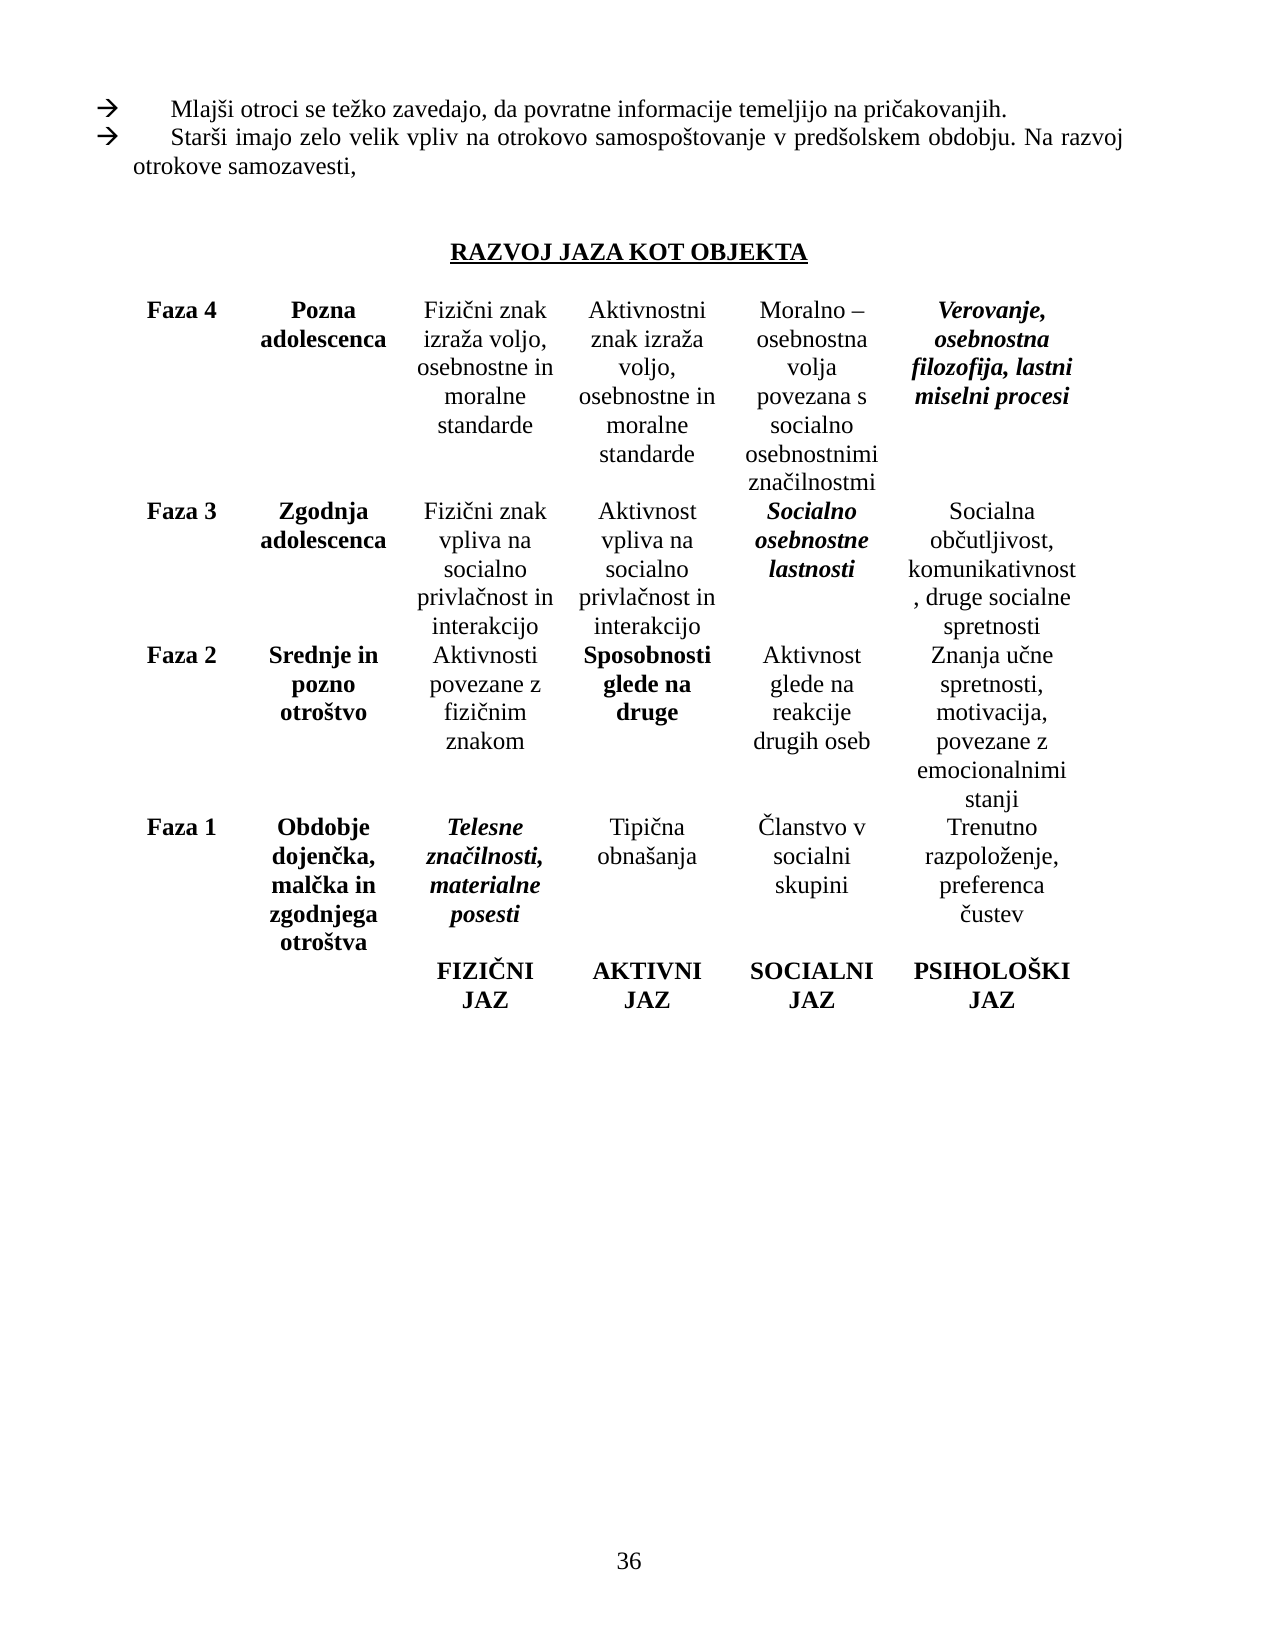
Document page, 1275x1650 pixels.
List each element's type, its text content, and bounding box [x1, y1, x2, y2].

table_cell Socialna občutljivost, komunikativnost, druge socialne spretnosti [895, 496, 1089, 640]
table_cell Aktivnost glede na reakcije drugih oseb [729, 640, 895, 812]
table_cell Sposobnosti glede na druge [565, 640, 729, 812]
table_cell FIZIČNI JAZ [405, 956, 565, 1014]
table_header Verovanje, osebnostna filozofija, lastni miselni procesi [895, 295, 1089, 496]
table_cell Znanja učne spretnosti, motivacija, povezane z emocionalnimi stanji [895, 640, 1089, 812]
table_cell Faza 1 [122, 813, 242, 956]
table_header Fizični znak izraža voljo, osebnostne in moralne standarde [405, 295, 565, 496]
list Starši imajo zelo velik vpliv na otrokovo samospoštovanje v predšolskem obdobju. Na razvoj otrokove samozavesti, [95, 122, 1125, 180]
table_cell Aktivnost vpliva na socialno privlačnost in interakcijo [565, 496, 729, 640]
table_cell Tipična obnašanja [565, 813, 729, 956]
table_header Moralno – osebnostna volja povezana s socialno osebnostnimi značilnostmi [729, 295, 895, 496]
table_cell AKTIVNI JAZ [565, 956, 729, 1014]
table_cell Fizični znak vpliva na socialno privlačnost in interakcijo [405, 496, 565, 640]
table_cell Obdobje dojenčka, malčka in zgodnjega otroštva [242, 813, 405, 956]
list Mlajši otroci se težko zavedajo, da povratne informacije temeljijo na pričakovanjih. [95, 94, 1125, 122]
table_cell Socialno osebnostne lastnosti [729, 496, 895, 640]
table_cell Faza 2 [122, 640, 242, 812]
table_cell Telesne značilnosti, materialne posesti [405, 813, 565, 956]
table_cell Članstvo v socialni skupini [729, 813, 895, 956]
table_cell [242, 956, 405, 1014]
table_header Faza 4 [122, 295, 242, 496]
table_cell PSIHOLOŠKI JAZ [895, 956, 1089, 1014]
table_cell Zgodnja adolescenca [242, 496, 405, 640]
table_cell Faza 3 [122, 496, 242, 640]
text Razvoj jaza kot objekta [133, 237, 1125, 266]
table_cell Trenutno razpoloženje, preferenca čustev [895, 813, 1089, 956]
table_cell [122, 956, 242, 1014]
table_cell SOCIALNI JAZ [729, 956, 895, 1014]
table_cell Aktivnosti povezane z fizičnim znakom [405, 640, 565, 812]
table_header Pozna adolescenca [242, 295, 405, 496]
table_header Aktivnostni znak izraža voljo, osebnostne in moralne standarde [565, 295, 729, 496]
table_cell Srednje in pozno otroštvo [242, 640, 405, 812]
